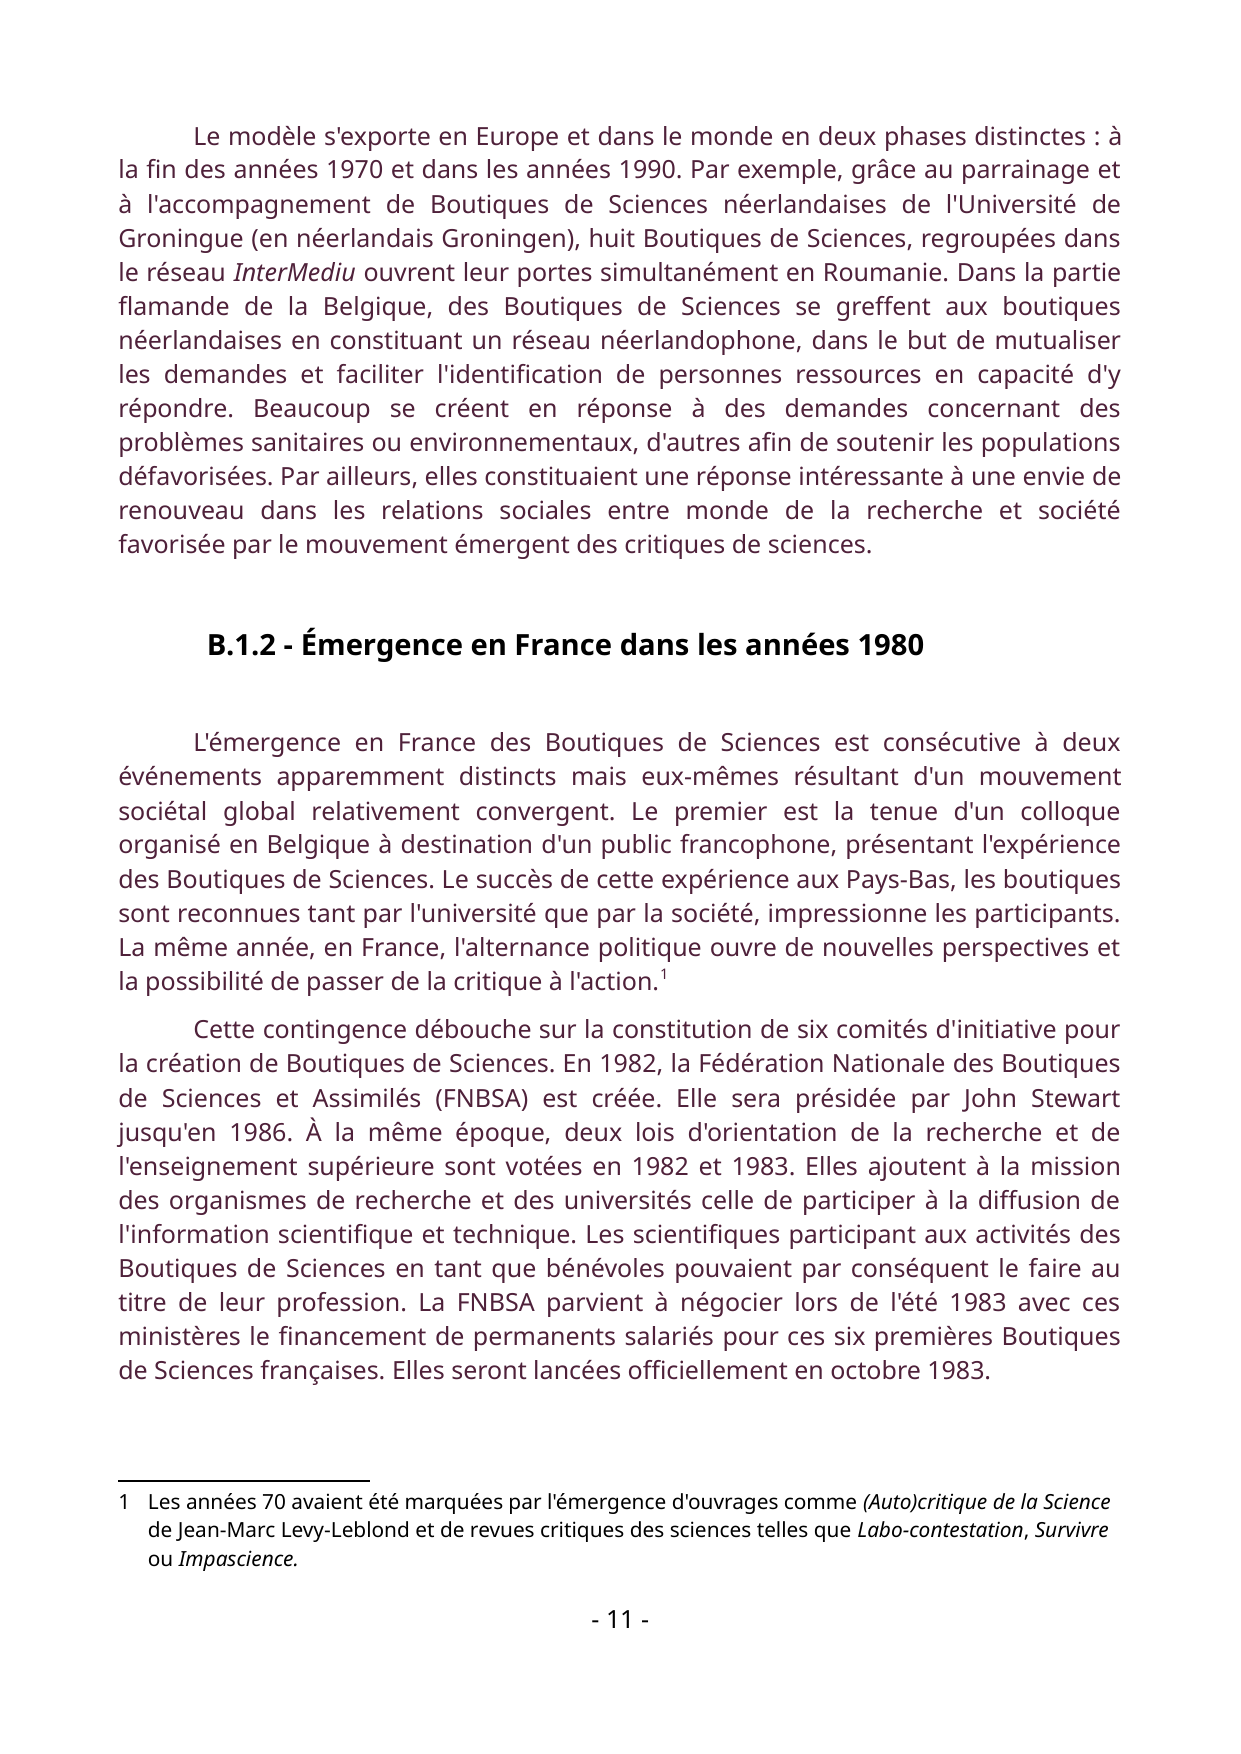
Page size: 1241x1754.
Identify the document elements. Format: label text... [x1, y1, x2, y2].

text Le modèle s'exporte en Europe et dans le monde en deux phases distinctes : à la fin des années 1970 et dans les années 1990. Par exemple, grâce au parrainage et à l'accompagnement de Boutiques de Sciences néerlandaises de l'Université de Groningue (en néerlandais Groningen), huit Boutiques de Sciences, regroupées dans le réseau InterMediu ouvrent leur portes simultanément en Roumanie. Dans la partie flamande de la Belgique, des Boutiques de Sciences se greffent aux boutiques néerlandaises en constituant un réseau néerlandophone, dans le but de mutualiser les demandes et faciliter l'identification de personnes ressources en capacité d'y répondre. Beaucoup se créent en réponse à des demandes concernant des problèmes sanitaires ou environnementaux, d'autres afin de soutenir les populations défavorisées. Par ailleurs, elles constituaient une réponse intéressante à une envie de renouveau dans les relations sociales entre monde de la recherche et société favorisée par le mouvement émergent des critiques de sciences. [118, 118, 1122, 561]
text L'émergence en France des Boutiques de Sciences est consécutive à deux événements apparemment distincts mais eux-mêmes résultant d'un mouvement sociétal global relativement convergent. Le premier est la tenue d'un colloque organisé en Belgique à destination d'un public francophone, présentant l'expérience des Boutiques de Sciences. Le succès de cette expérience aux Pays-Bas, les boutiques sont reconnues tant par l'université que par la société, impressionne les participants. La même année, en France, l'alternance politique ouvre de nouvelles perspectives et la possibilité de passer de la critique à l'action. [118, 725, 1122, 997]
list Les années 70 avaient été marquées par l'émergence d'ouvrages comme (Auto)critique de la Science de Jean-Marc Levy-Leblond et de revues critiques des sciences telles que Labo-contestation, Survivre ou Impascience. [118, 1487, 1122, 1572]
text Cette contingence débouche sur la constitution de six comités d'initiative pour la création de Boutiques de Sciences. En 1982, la Fédération Nationale des Boutiques de Sciences et Assimilés (FNBSA) est créée. Elle sera présidée par John Stewart jusqu'en 1986. À la même époque, deux lois d'orientation de la recherche et de l'enseignement supérieure sont votées en 1982 et 1983. Elles ajoutent à la mission des organismes de recherche et des universités celle de participer à la diffusion de l'information scientifique et technique. Les scientifiques participant aux activités des Boutiques de Sciences en tant que bénévoles pouvaient par conséquent le faire au titre de leur profession. La FNBSA parvient à négocier lors de l'été 1983 avec ces ministères le financement de permanents salariés pour ces six premières Boutiques de Sciences françaises. Elles seront lancées officiellement en octobre 1983. [118, 1012, 1122, 1387]
subtitle Émergence en France dans les années 1980 [207, 624, 1122, 664]
